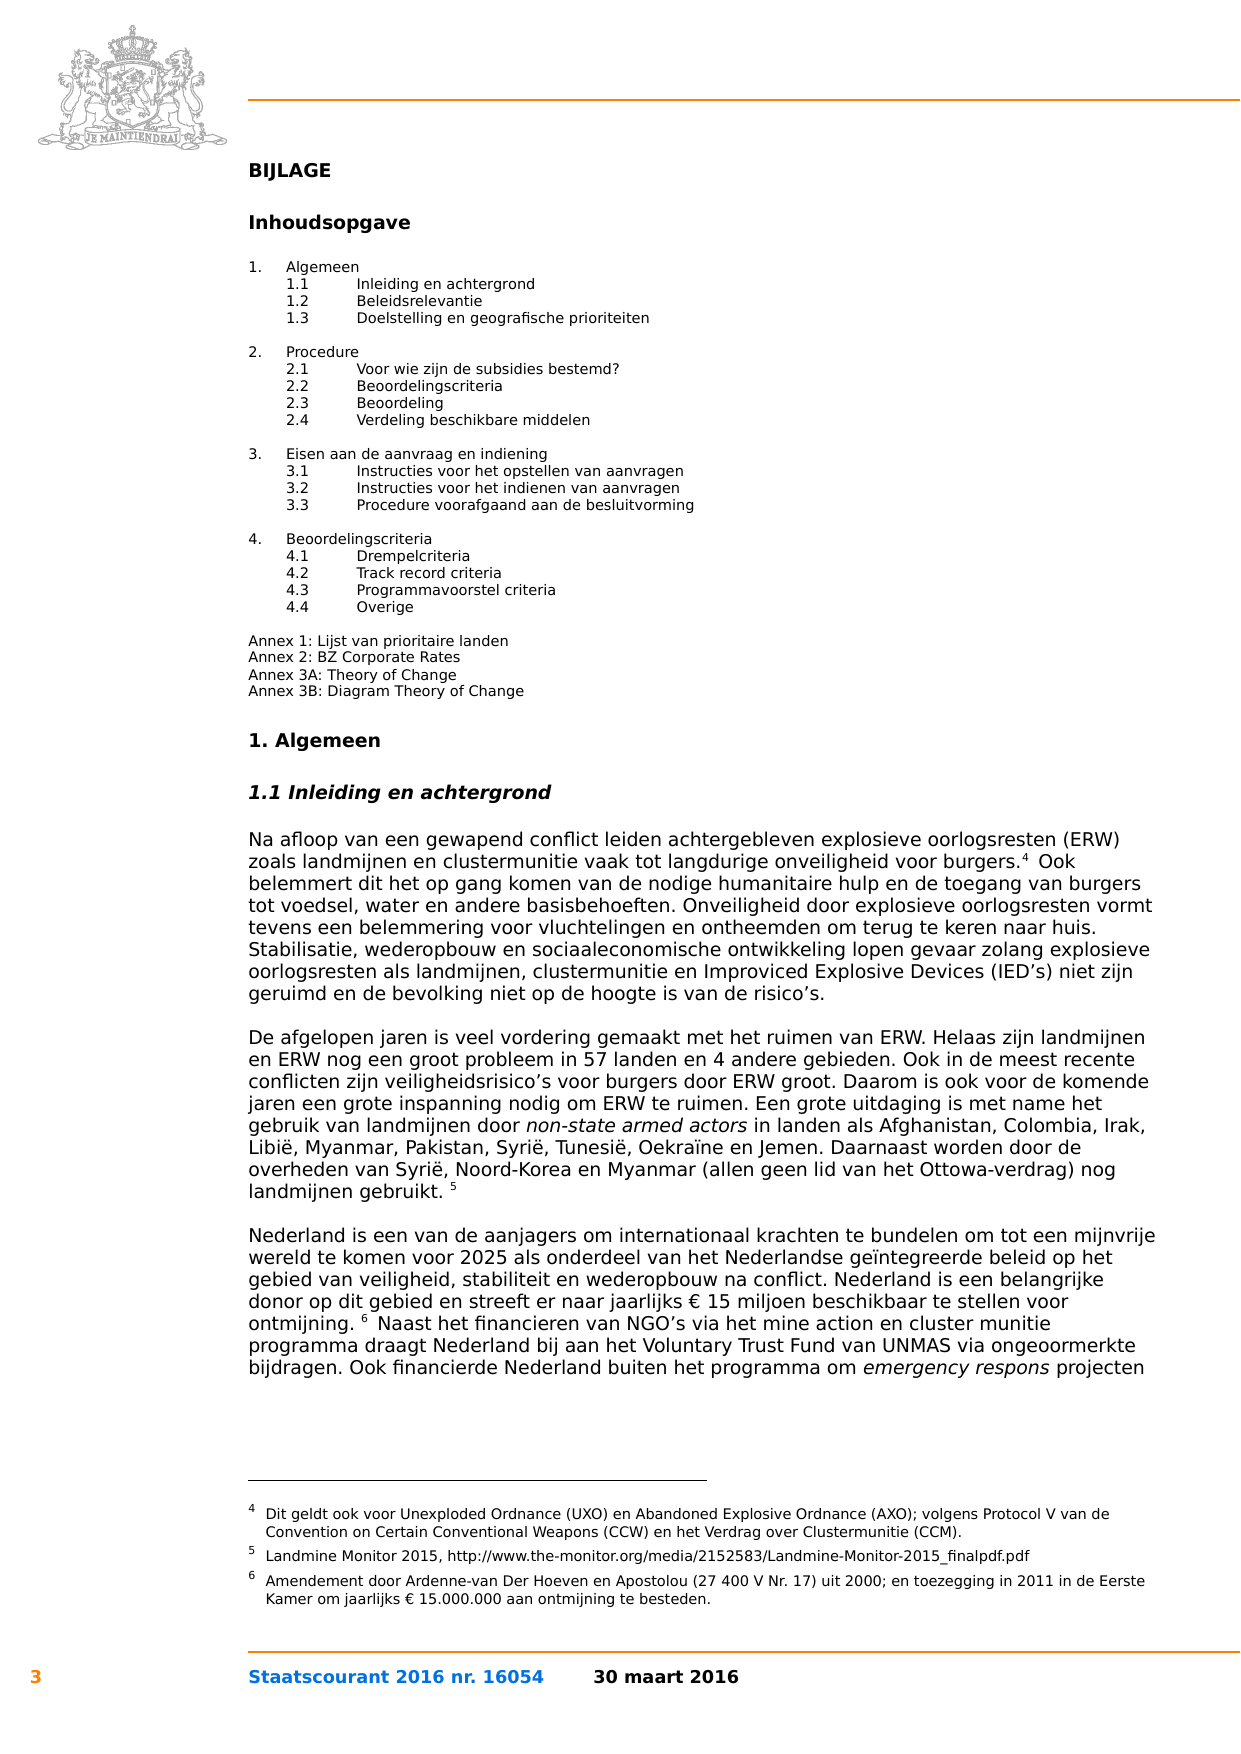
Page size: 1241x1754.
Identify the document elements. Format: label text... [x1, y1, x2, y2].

table_cell 2.4 [280, 412, 350, 429]
table_cell Overige [350, 599, 1163, 615]
table_cell [350, 514, 1163, 531]
text Nederland is een van de aanjagers om internationaal krachten te bundelen om tot een mijnvrije wereld te komen voor 2025 als onderdeel van het Nederlandse geïntegreerde beleid op het gebied van veiligheid, stabiliteit en wederopbouw na conflict. Nederland is een belangrijke donor op dit gebied en streeft er naar jaarlijks € 15 miljoen beschikbaar te stellen voor ontmijning. Naast het financieren van NGO’s via het mine action en cluster munitie programma draagt Nederland bij aan het Voluntary Trust Fund van UNMAS via ongeoormerkte bijdragen. Ook financierde Nederland buiten het programma om emergency respons projecten [248, 1225, 1163, 1378]
table_cell 2.1 [280, 361, 350, 378]
table_cell Annex 1: Lijst van prioritaire landen [248, 633, 1163, 649]
table_cell Annex 2: BZ Corporate Rates [248, 649, 1163, 666]
table_cell 3.1 [280, 463, 350, 479]
table_cell [248, 293, 280, 310]
table_cell 2.3 [280, 395, 350, 412]
table_cell [280, 514, 350, 531]
table_cell Drempelcriteria [350, 548, 1163, 564]
table_cell 4.2 [280, 565, 350, 581]
table_cell [248, 615, 280, 632]
table_cell [248, 310, 280, 327]
table_cell Instructies voor het opstellen van aanvragen [350, 463, 1163, 479]
table_cell [248, 599, 280, 615]
table_cell [248, 514, 280, 531]
table_cell 2.2 [280, 378, 350, 395]
table_cell Annex 3A: Theory of Change [248, 666, 1163, 683]
table_cell Instructies voor het indienen van aanvragen [350, 480, 1163, 497]
table_cell [248, 548, 280, 564]
text Amendement door Ardenne-van Der Hoeven en Apostolou (27 400 V Nr. 17) uit 2000; en toezegging in 2011 in de Eerste Kamer om jaarlijks € 15.000.000 aan ontmijning te besteden. [248, 1569, 1163, 1608]
table_cell [248, 412, 280, 429]
table_cell Procedure voorafgaand aan de besluitvorming [350, 497, 1163, 513]
table_cell Annex 3B: Diagram Theory of Change [248, 683, 1163, 700]
table_cell Beoordelingscriteria [350, 378, 1163, 395]
subtitle Inhoudsopgave [248, 212, 1163, 234]
table_cell Inleiding en achtergrond [350, 276, 1163, 293]
subtitle BIJLAGE [248, 160, 1163, 182]
text De afgelopen jaren is veel vordering gemaakt met het ruimen van ERW. Helaas zijn landmijnen en ERW nog een groot probleem in 57 landen en 4 andere gebieden. Ook in de meest recente conflicten zijn veiligheidsrisico’s voor burgers door ERW groot. Daarom is ook voor de komende jaren een grote inspanning nodig om ERW te ruimen. Een grote uitdaging is met name het gebruik van landmijnen door non-state armed actors in landen als Afghanistan, Colombia, Irak, Libië, Myanmar, Pakistan, Syrië, Tunesië, Oekraïne en Jemen. Daarnaast worden door de overheden van Syrië, Noord-Korea en Myanmar (allen geen lid van het Ottowa-verdrag) nog landmijnen gebruikt. [248, 1027, 1163, 1203]
table_cell 3.3 [280, 497, 350, 513]
subtitle 1.1 Inleiding en achtergrond [248, 782, 1163, 804]
table_cell Track record criteria [350, 565, 1163, 581]
table_cell [248, 276, 280, 293]
table_cell Procedure [280, 344, 1163, 361]
table_cell 2. [248, 344, 280, 361]
table_cell Eisen aan de aanvraag en indiening [280, 446, 1163, 463]
table_cell 4.3 [280, 581, 350, 598]
table_cell [248, 480, 280, 497]
subtitle 1. Algemeen [248, 730, 1163, 752]
table_cell [248, 395, 280, 412]
text Dit geldt ook voor Unexploded Ordnance (UXO) en Abandoned Explosive Ordnance (AXO); volgens Protocol V van de Convention on Certain Conventional Weapons (CCW) en het Verdrag over Clustermunitie (CCM). [248, 1502, 1163, 1541]
table_cell [350, 615, 1163, 632]
table_cell [248, 327, 280, 344]
table_header Algemeen [280, 259, 1163, 276]
table_cell [350, 429, 1163, 446]
table_cell [350, 327, 1163, 344]
text Na afloop van een gewapend conflict leiden achtergebleven explosieve oorlogsresten (ERW) zoals landmijnen en clustermunitie vaak tot langdurige onveiligheid voor burgers. Ook belemmert dit het op gang komen van de nodige humanitaire hulp en de toegang van burgers tot voedsel, water en andere basisbehoeften. Onveiligheid door explosieve oorlogsresten vormt tevens een belemmering voor vluchtelingen en ontheemden om terug te keren naar huis. Stabilisatie, wederopbouw en sociaaleconomische ontwikkeling lopen gevaar zolang explosieve oorlogsresten als landmijnen, clustermunitie en Improviced Explosive Devices (IED’s) niet zijn geruimd en de bevolking niet op de hoogte is van de risico’s. [248, 829, 1163, 1005]
table_cell Doelstelling en geografische prioriteiten [350, 310, 1163, 327]
table_cell 4.1 [280, 548, 350, 564]
text Landmine Monitor 2015, http://www.the-monitor.org/media/2152583/Landmine-Monitor-2015_finalpdf.pdf [248, 1544, 1163, 1566]
table_cell [248, 429, 280, 446]
table_cell Beoordelingscriteria [280, 531, 1163, 547]
table_cell Programmavoorstel criteria [350, 581, 1163, 598]
table_cell [248, 463, 280, 479]
table_cell 1.2 [280, 293, 350, 310]
table_cell 4. [248, 531, 280, 547]
picture [38, 25, 227, 150]
table_cell 3.2 [280, 480, 350, 497]
table_header 1. [248, 259, 280, 276]
table_cell [248, 361, 280, 378]
table_cell [248, 565, 280, 581]
table_cell Verdeling beschikbare middelen [350, 412, 1163, 429]
table_cell [280, 327, 350, 344]
table_cell 1.3 [280, 310, 350, 327]
table_cell 3. [248, 446, 280, 463]
table_cell [248, 581, 280, 598]
table_cell [280, 429, 350, 446]
table_cell Beleidsrelevantie [350, 293, 1163, 310]
table_cell [248, 378, 280, 395]
table_cell [248, 497, 280, 513]
table_cell 1.1 [280, 276, 350, 293]
table_cell Beoordeling [350, 395, 1163, 412]
table_cell 4.4 [280, 599, 350, 615]
table_cell Voor wie zijn de subsidies bestemd? [350, 361, 1163, 378]
table_cell [280, 615, 350, 632]
